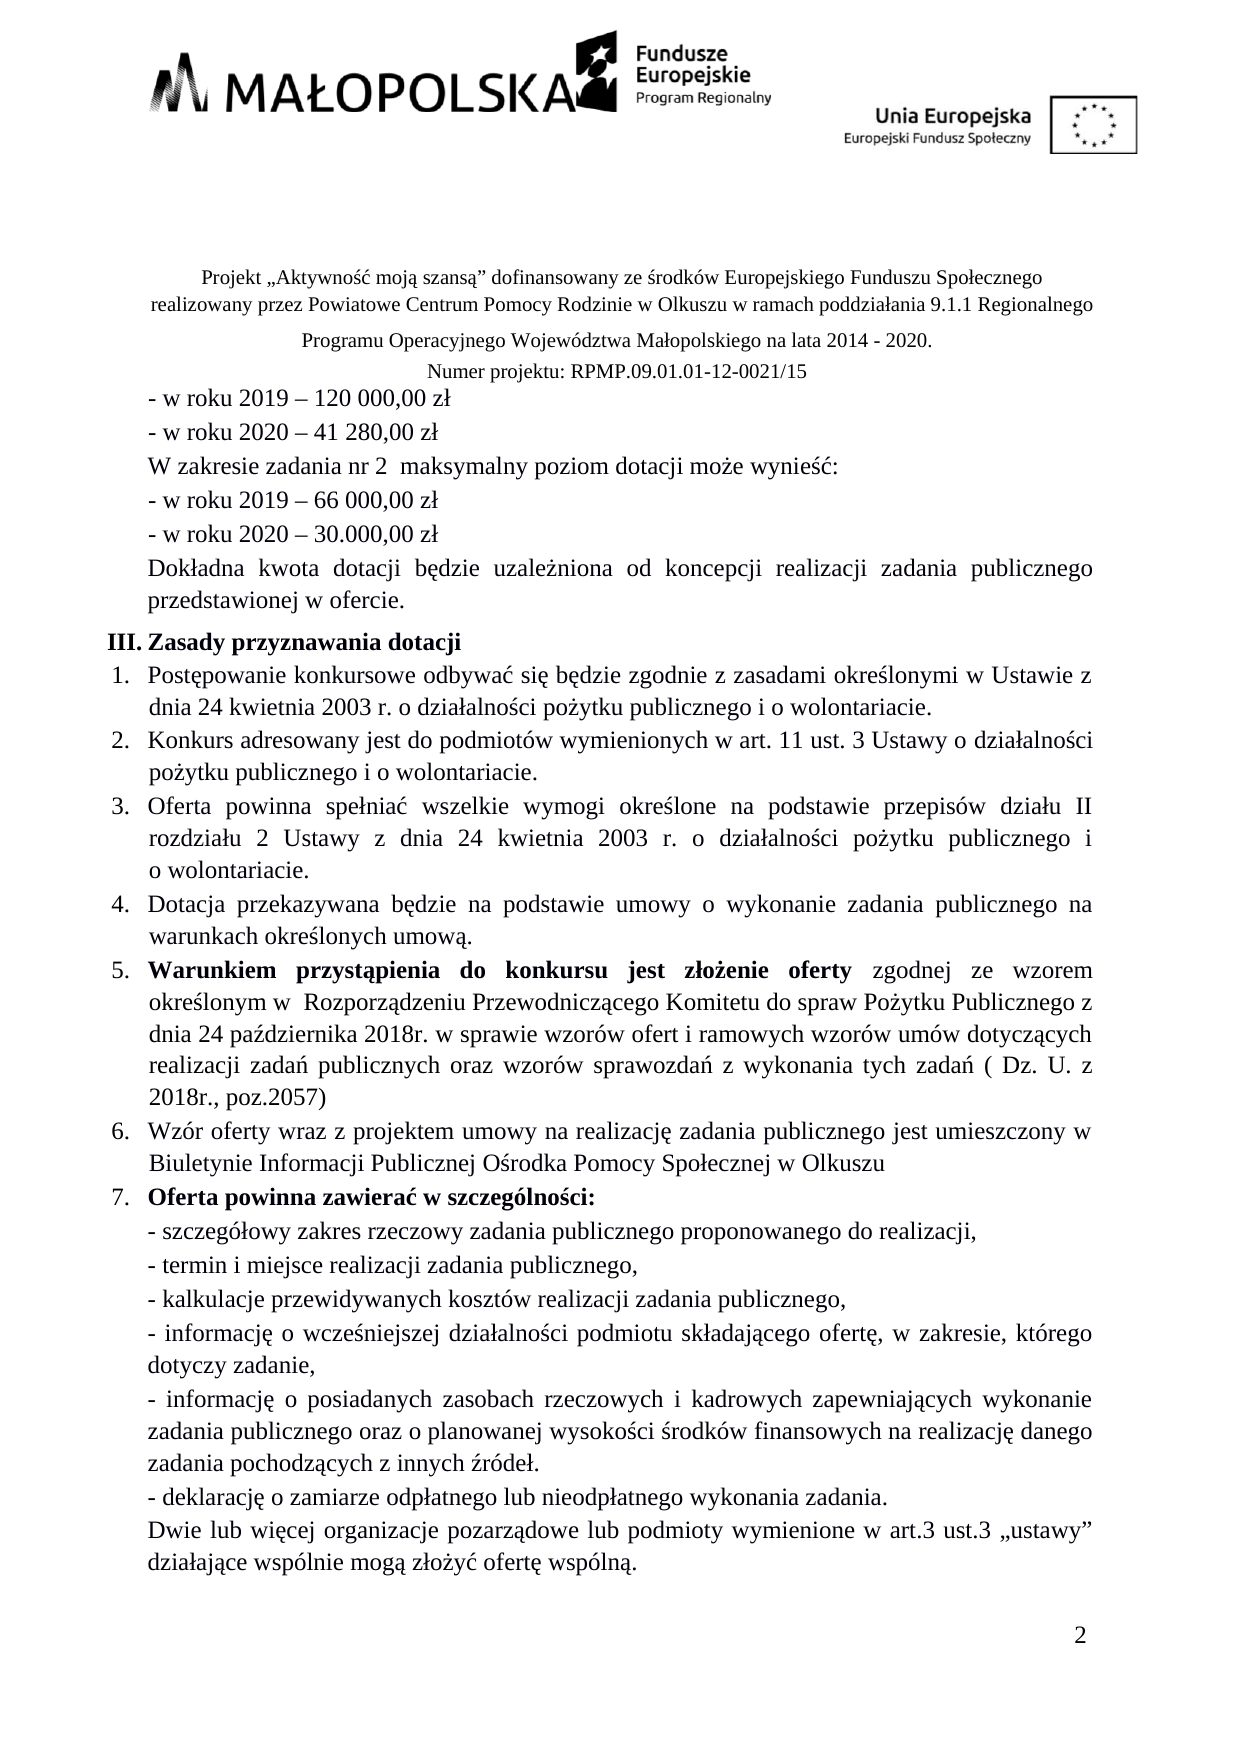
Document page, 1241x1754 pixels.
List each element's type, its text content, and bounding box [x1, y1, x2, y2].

text - szczegółowy zakres rzeczowy zadania publicznego proponowanego do realizacji, [147, 1216, 1093, 1245]
text - informację o wcześniejszej działalności podmiotu składającego ofertę, w zakresie, którego dotyczy zadanie, [147, 1318, 1093, 1379]
list Zasady przyznawania dotacji [107, 627, 1094, 655]
text - kalkulacje przewidywanych kosztów realizacji zadania publicznego, [147, 1284, 1093, 1313]
text - termin i miejsce realizacji zadania publicznego, [147, 1250, 1093, 1279]
list Dotacja przekazywana będzie na podstawie umowy o wykonanie zadania publicznego na warunkach określonych umową. [111, 889, 1093, 950]
list Konkurs adresowany jest do podmiotów wymienionych w art. 11 ust. 3 Ustawy o działalności pożytku publicznego i o wolontariacie. [111, 726, 1093, 786]
list Oferta powinna spełniać wszelkie wymogi określone na podstawie przepisów działu II rozdziału 2 Ustawy z dnia 24 kwietnia 2003 r. o działalności pożytku publicznego i o wolontariacie. [111, 791, 1093, 884]
list Wzór oferty wraz z projektem umowy na realizację zadania publicznego jest umieszczony w Biuletynie Informacji Publicznej Ośrodka Pomocy Społecznej w Olkuszu [111, 1116, 1093, 1177]
text - w roku 2020 – 41 280,00 zł [148, 417, 1093, 446]
text Dwie lub więcej organizacje pozarządowe lub podmioty wymienione w art.3 ust.3 „ustawy” działające wspólnie mogą złożyć ofertę wspólną. [147, 1516, 1093, 1576]
text - w roku 2020 – 30.000,00 zł [148, 519, 1093, 548]
text - deklarację o zamiarze odpłatnego lub nieodpłatnego wykonania zadania. [147, 1482, 1093, 1510]
text - informację o posiadanych zasobach rzeczowych i kadrowych zapewniających wykonanie zadania publicznego oraz o planowanej wysokości środków finansowych na realizację danego zadania pochodzących z innych źródeł. [147, 1384, 1093, 1476]
list Warunkiem przystąpienia do konkursu jest złożenie oferty zgodnej ze wzorem określonym w Rozporządzeniu Przewodniczącego Komitetu do spraw Pożytku Publicznego z dnia 24 października 2018r. w sprawie wzorów ofert i ramowych wzorów umów dotyczących realizacji zadań publicznych oraz wzorów sprawozdań z wykonania tych zadań ( Dz. U. z 2018r., poz.2057) [111, 955, 1093, 1111]
text W zakresie zadania nr 2 maksymalny poziom dotacji może wynieść: [147, 451, 1093, 480]
text - w roku 2019 – 66 000,00 zł [148, 485, 1093, 514]
picture [844, 95, 1138, 154]
text - w roku 2019 – 120 000,00 zł [148, 383, 1093, 412]
list Postępowanie konkursowe odbywać się będzie zgodnie z zasadami określonymi w Ustawie z dnia 24 kwietnia 2003 r. o działalności pożytku publicznego i o wolontariacie. [111, 660, 1093, 720]
list Oferta powinna zawierać w szczególności: [111, 1182, 1093, 1211]
text Dokładna kwota dotacji będzie uzależniona od koncepcji realizacji zadania publicznego przedstawionej w ofercie. [147, 553, 1093, 614]
picture [147, 29, 772, 112]
